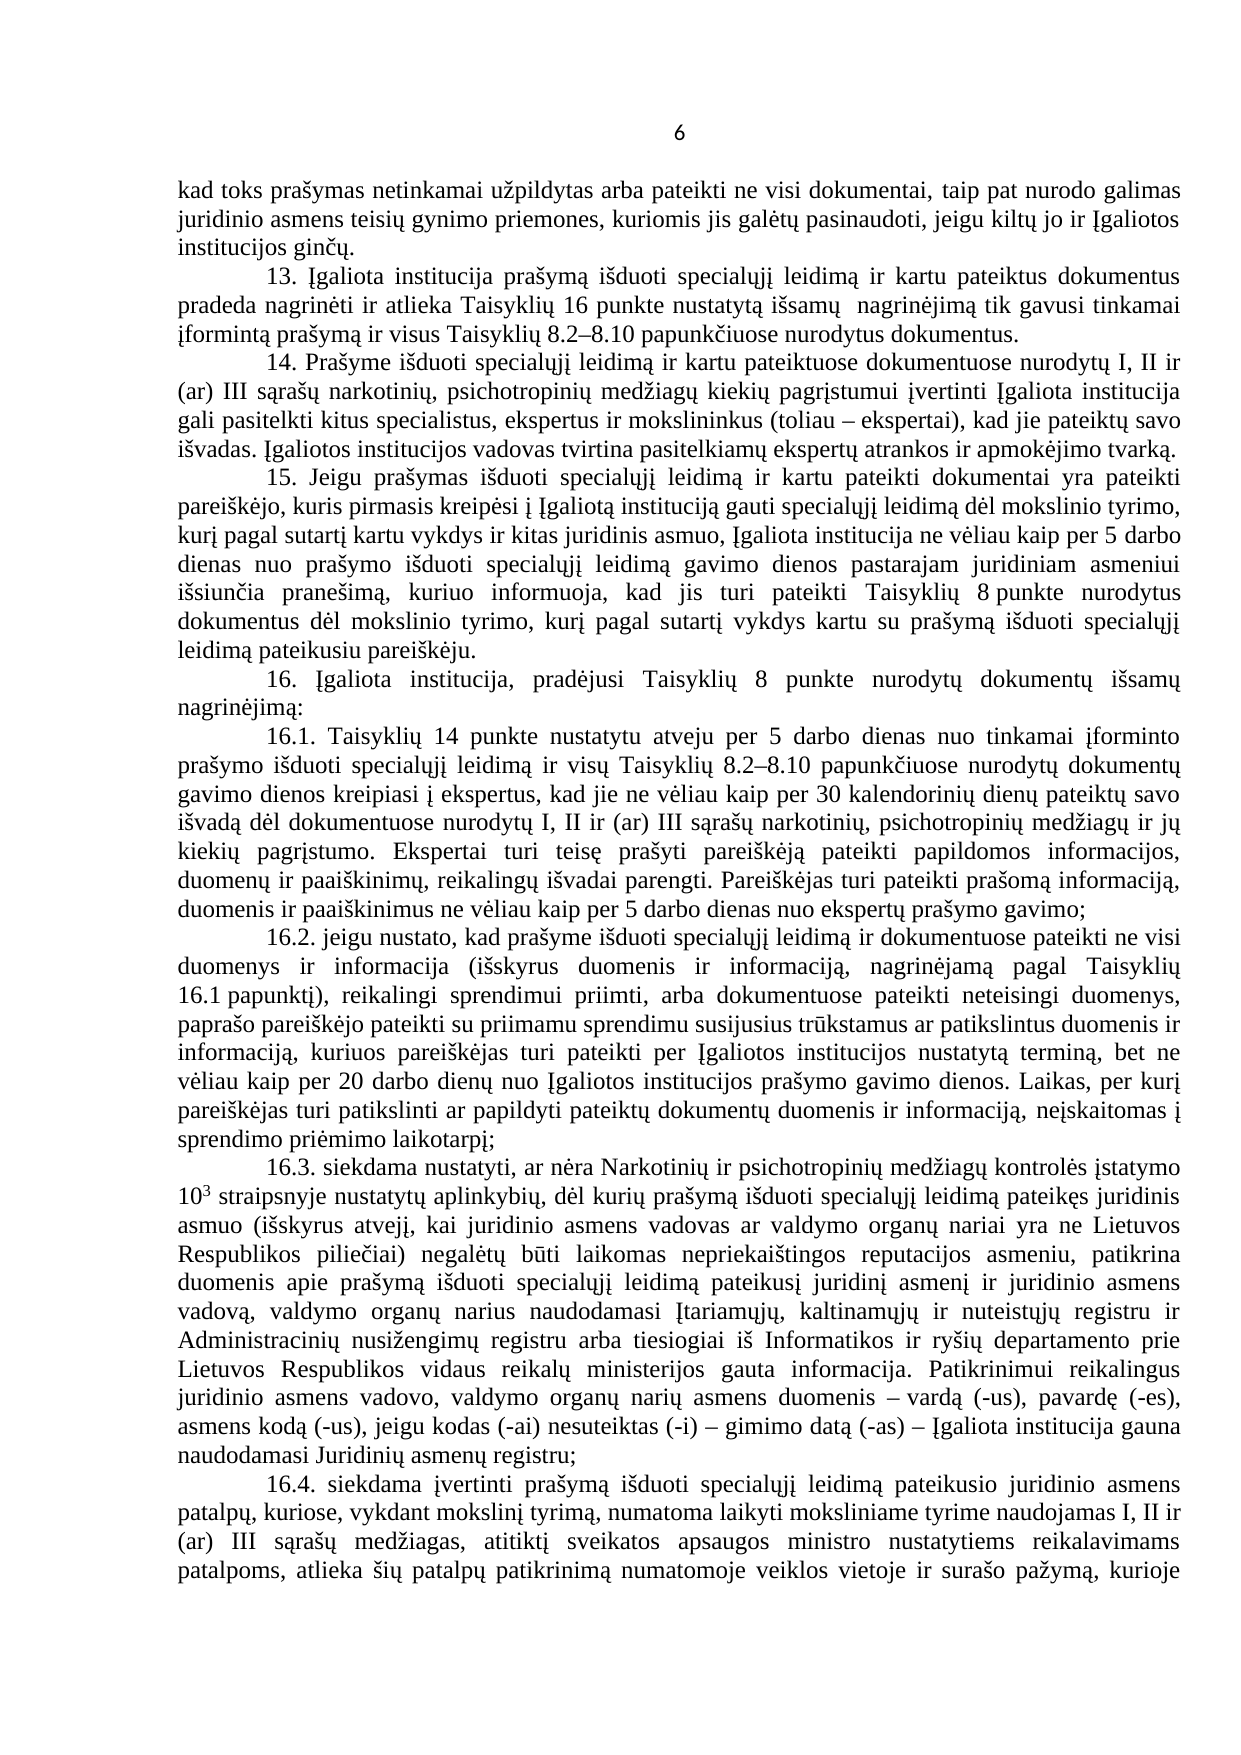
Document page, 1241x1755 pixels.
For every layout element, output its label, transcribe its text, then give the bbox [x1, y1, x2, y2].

text 16. Įgaliota institucija, pradėjusi Taisyklių 8 punkte nurodytų dokumentų išsamų nagrinėjimą: [177, 664, 1181, 721]
text 16.1. Taisyklių 14 punkte nustatytu atveju per 5 darbo dienas nuo tinkamai įforminto prašymo išduoti specialųjį leidimą ir visų Taisyklių 8.2–8.10 papunkčiuose nurodytų dokumentų gavimo dienos kreipiasi į ekspertus, kad jie ne vėliau kaip per 30 kalendorinių dienų pateiktų savo išvadą dėl dokumentuose nurodytų I, II ir (ar) III sąrašų narkotinių, psichotropinių medžiagų ir jų kiekių pagrįstumo. Ekspertai turi teisę prašyti pareiškėją pateikti papildomos informacijos, duomenų ir paaiškinimų, reikalingų išvadai parengti. Pareiškėjas turi pateikti prašomą informaciją, duomenis ir paaiškinimus ne vėliau kaip per 5 darbo dienas nuo ekspertų prašymo gavimo; [177, 721, 1181, 922]
text 14. Prašyme išduoti specialųjį leidimą ir kartu pateiktuose dokumentuose nurodytų I, II ir (ar) III sąrašų narkotinių, psichotropinių medžiagų kiekių pagrįstumui įvertinti Įgaliota institucija gali pasitelkti kitus specialistus, ekspertus ir mokslininkus (toliau – ekspertai), kad jie pateiktų savo išvadas. Įgaliotos institucijos vadovas tvirtina pasitelkiamų ekspertų atrankos ir apmokėjimo tvarką. [177, 347, 1181, 462]
text 16.3. siekdama nustatyti, ar nėra Narkotinių ir psichotropinių medžiagų kontrolės įstatymo 103 straipsnyje nustatytų aplinkybių, dėl kurių prašymą išduoti specialųjį leidimą pateikęs juridinis asmuo (išskyrus atvejį, kai juridinio asmens vadovas ar valdymo organų nariai yra ne Lietuvos Respublikos piliečiai) negalėtų būti laikomas nepriekaištingos reputacijos asmeniu, patikrina duomenis apie prašymą išduoti specialųjį leidimą pateikusį juridinį asmenį ir juridinio asmens vadovą, valdymo organų narius naudodamasi Įtariamųjų, kaltinamųjų ir nuteistųjų registru ir Administracinių nusižengimų registru arba tiesiogiai iš Informatikos ir ryšių departamento prie Lietuvos Respublikos vidaus reikalų ministerijos gauta informacija. Patikrinimui reikalingus juridinio asmens vadovo, valdymo organų narių asmens duomenis – vardą (-us), pavardę (-es), asmens kodą (-us), jeigu kodas (-ai) nesuteiktas (-i) – gimimo datą (-as) – Įgaliota institucija gauna naudodamasi Juridinių asmenų registru; [177, 1152, 1181, 1469]
text 16.4. siekdama įvertinti prašymą išduoti specialųjį leidimą pateikusio juridinio asmens patalpų, kuriose, vykdant mokslinį tyrimą, numatoma laikyti moksliniame tyrime naudojamas I, II ir (ar) III sąrašų medžiagas, atitiktį sveikatos apsaugos ministro nustatytiems reikalavimams patalpoms, atlieka šių patalpų patikrinimą numatomoje veiklos vietoje ir surašo pažymą, kurioje [177, 1469, 1181, 1584]
text 16.2. jeigu nustato, kad prašyme išduoti specialųjį leidimą ir dokumentuose pateikti ne visi duomenys ir informacija (išskyrus duomenis ir informaciją, nagrinėjamą pagal Taisyklių 16.1 papunktį), reikalingi sprendimui priimti, arba dokumentuose pateikti neteisingi duomenys, paprašo pareiškėjo pateikti su priimamu sprendimu susijusius trūkstamus ar patikslintus duomenis ir informaciją, kuriuos pareiškėjas turi pateikti per Įgaliotos institucijos nustatytą terminą, bet ne vėliau kaip per 20 darbo dienų nuo Įgaliotos institucijos prašymo gavimo dienos. Laikas, per kurį pareiškėjas turi patikslinti ar papildyti pateiktų dokumentų duomenis ir informaciją, neįskaitomas į sprendimo priėmimo laikotarpį; [177, 922, 1181, 1152]
text 13. Įgaliota institucija prašymą išduoti specialųjį leidimą ir kartu pateiktus dokumentus pradeda nagrinėti ir atlieka Taisyklių 16 punkte nustatytą išsamų nagrinėjimą tik gavusi tinkamai įformintą prašymą ir visus Taisyklių 8.2–8.10 papunkčiuose nurodytus dokumentus. [177, 261, 1181, 347]
text 15. Jeigu prašymas išduoti specialųjį leidimą ir kartu pateikti dokumentai yra pateikti pareiškėjo, kuris pirmasis kreipėsi į Įgaliotą instituciją gauti specialųjį leidimą dėl mokslinio tyrimo, kurį pagal sutartį kartu vykdys ir kitas juridinis asmuo, Įgaliota institucija ne vėliau kaip per 5 darbo dienas nuo prašymo išduoti specialųjį leidimą gavimo dienos pastarajam juridiniam asmeniui išsiunčia pranešimą, kuriuo informuoja, kad jis turi pateikti Taisyklių 8 punkte nurodytus dokumentus dėl mokslinio tyrimo, kurį pagal sutartį vykdys kartu su prašymą išduoti specialųjį leidimą pateikusiu pareiškėju. [177, 462, 1181, 664]
text kad toks prašymas netinkamai užpildytas arba pateikti ne visi dokumentai, taip pat nurodo galimas juridinio asmens teisių gynimo priemones, kuriomis jis galėtų pasinaudoti, jeigu kiltų jo ir Įgaliotos institucijos ginčų. [177, 175, 1181, 261]
